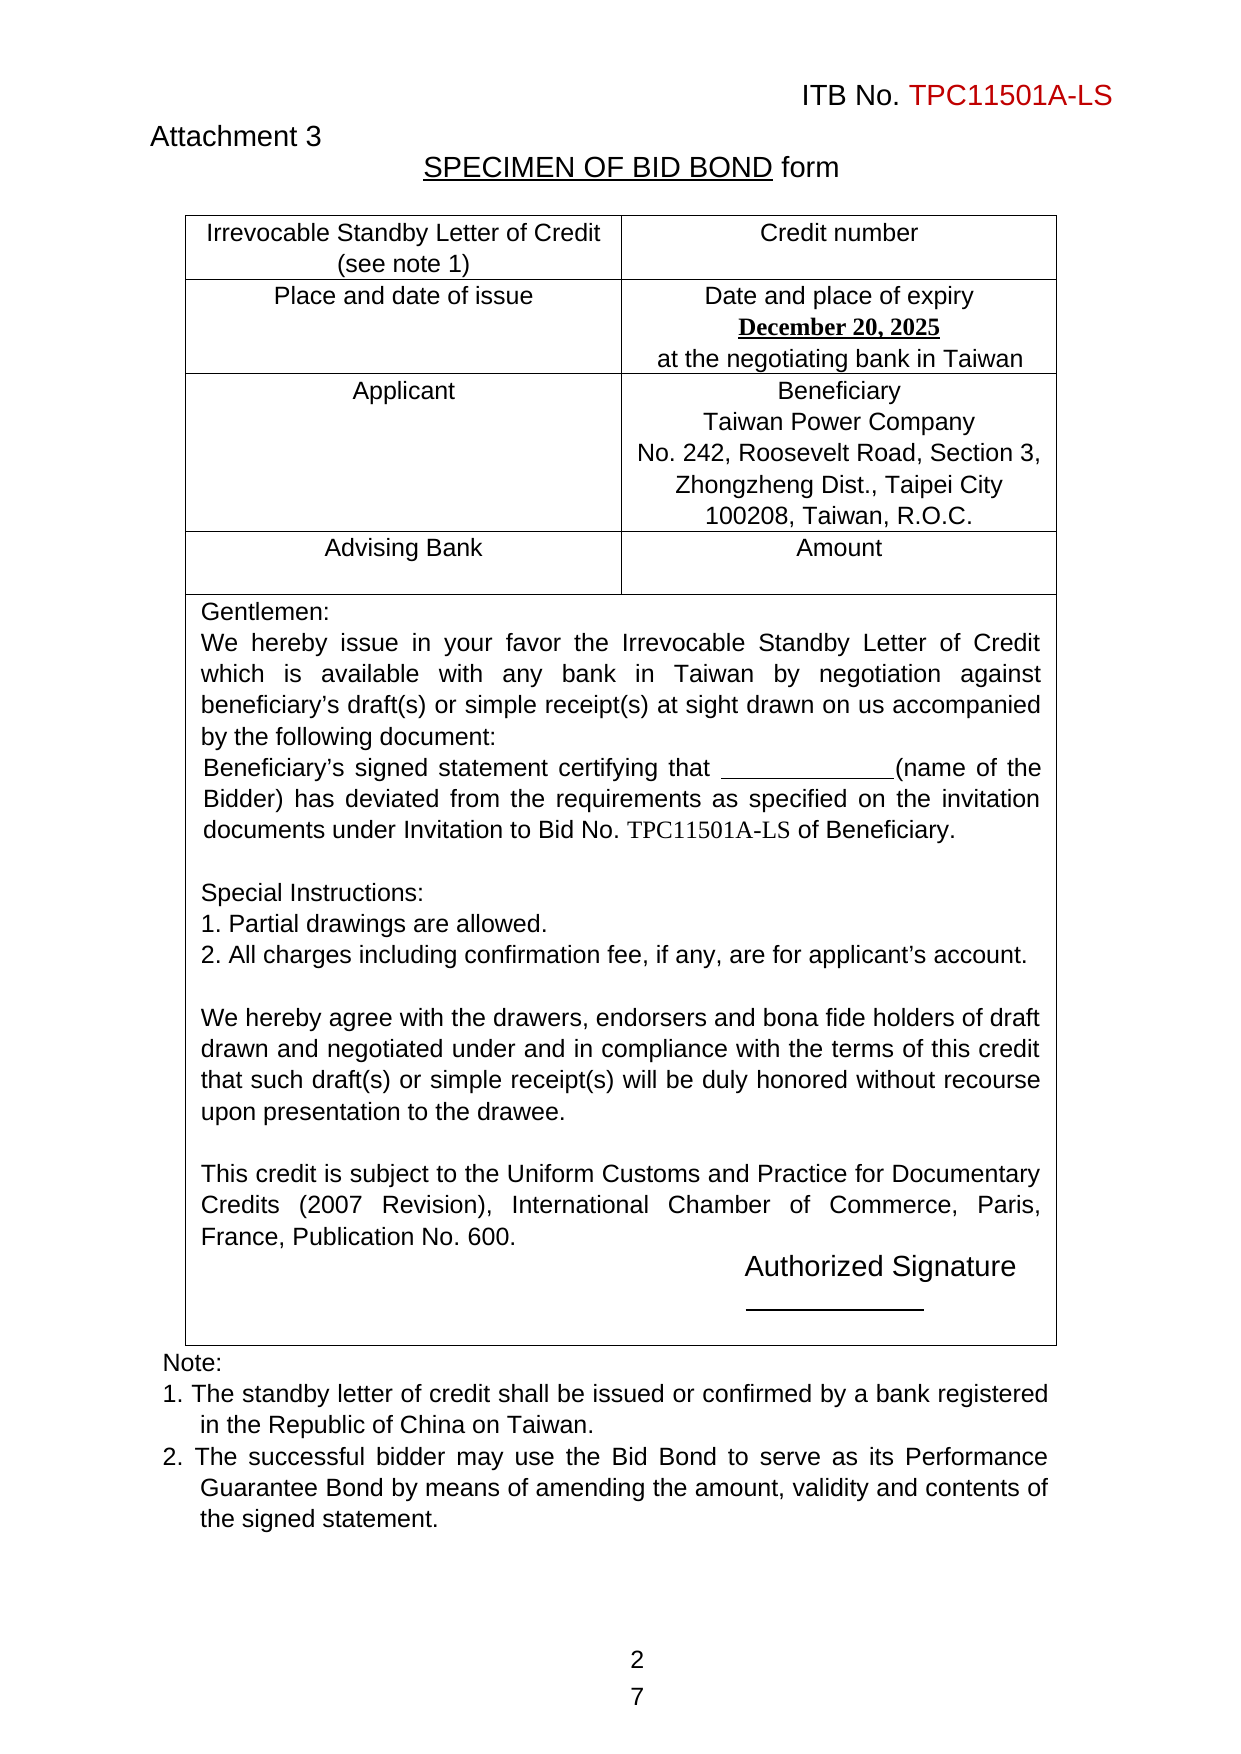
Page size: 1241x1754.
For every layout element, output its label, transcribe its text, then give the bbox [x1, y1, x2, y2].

table_cell Date and place of expiry December 20, 2025 at the negotiating bank in Taiwan [622, 280, 1056, 373]
table_cell Amount [622, 532, 1056, 594]
text Attachment 3 [150, 121, 1113, 152]
text SPECIMEN OF BID BOND form [150, 152, 1113, 184]
text Note: [150, 1346, 1113, 1377]
table_cell Beneficiary Taiwan Power Company No. 242, Roosevelt Road, Section 3, Zhongzheng Dist., Taipei City 100208, Taiwan, R.O.C. [622, 374, 1056, 531]
table_header Credit number [622, 216, 1056, 278]
text 1. The standby letter of credit shall be issued or confirmed by a bank registered in the Republic of China on Taiwan. [162, 1377, 1050, 1440]
table_cell Place and date of issue [186, 280, 621, 373]
table_cell Gentlemen: We hereby issue in your favor the Irrevocable Standby Letter of Credit which is available with any bank in Taiwan by negotiation against beneficiary’s draft(s) or simple receipt(s) at sight drawn on us accompanied by the following document: Beneficiary’s signed statement certifying that (name of the Bidder) has deviated from the requirements as specified on the invitation documents under Invitation to Bid No. TPC11501A-LS of Beneficiary. Special Instructions: 1. Partial drawings are allowed. 2. All charges including confirmation fee, if any, are for applicant’s account. We hereby agree with the drawers, endorsers and bona fide holders of draft drawn and negotiated under and in compliance with the terms of this credit that such draft(s) or simple receipt(s) will be duly honored without recourse upon presentation to the drawee. This credit is subject to the Uniform Customs and Practice for Documentary Credits (2007 Revision), International Chamber of Commerce, Paris, France, Publication No. 600. Authorized Signature [186, 595, 1056, 1345]
table_cell Advising Bank [186, 532, 621, 594]
table_cell Applicant [186, 374, 621, 531]
text 2. The successful bidder may use the Bid Bond to serve as its Performance Guarantee Bond by means of amending the amount, validity and contents of the signed statement. [162, 1440, 1050, 1534]
table_header Irrevocable Standby Letter of Credit (see note 1) [186, 216, 621, 278]
